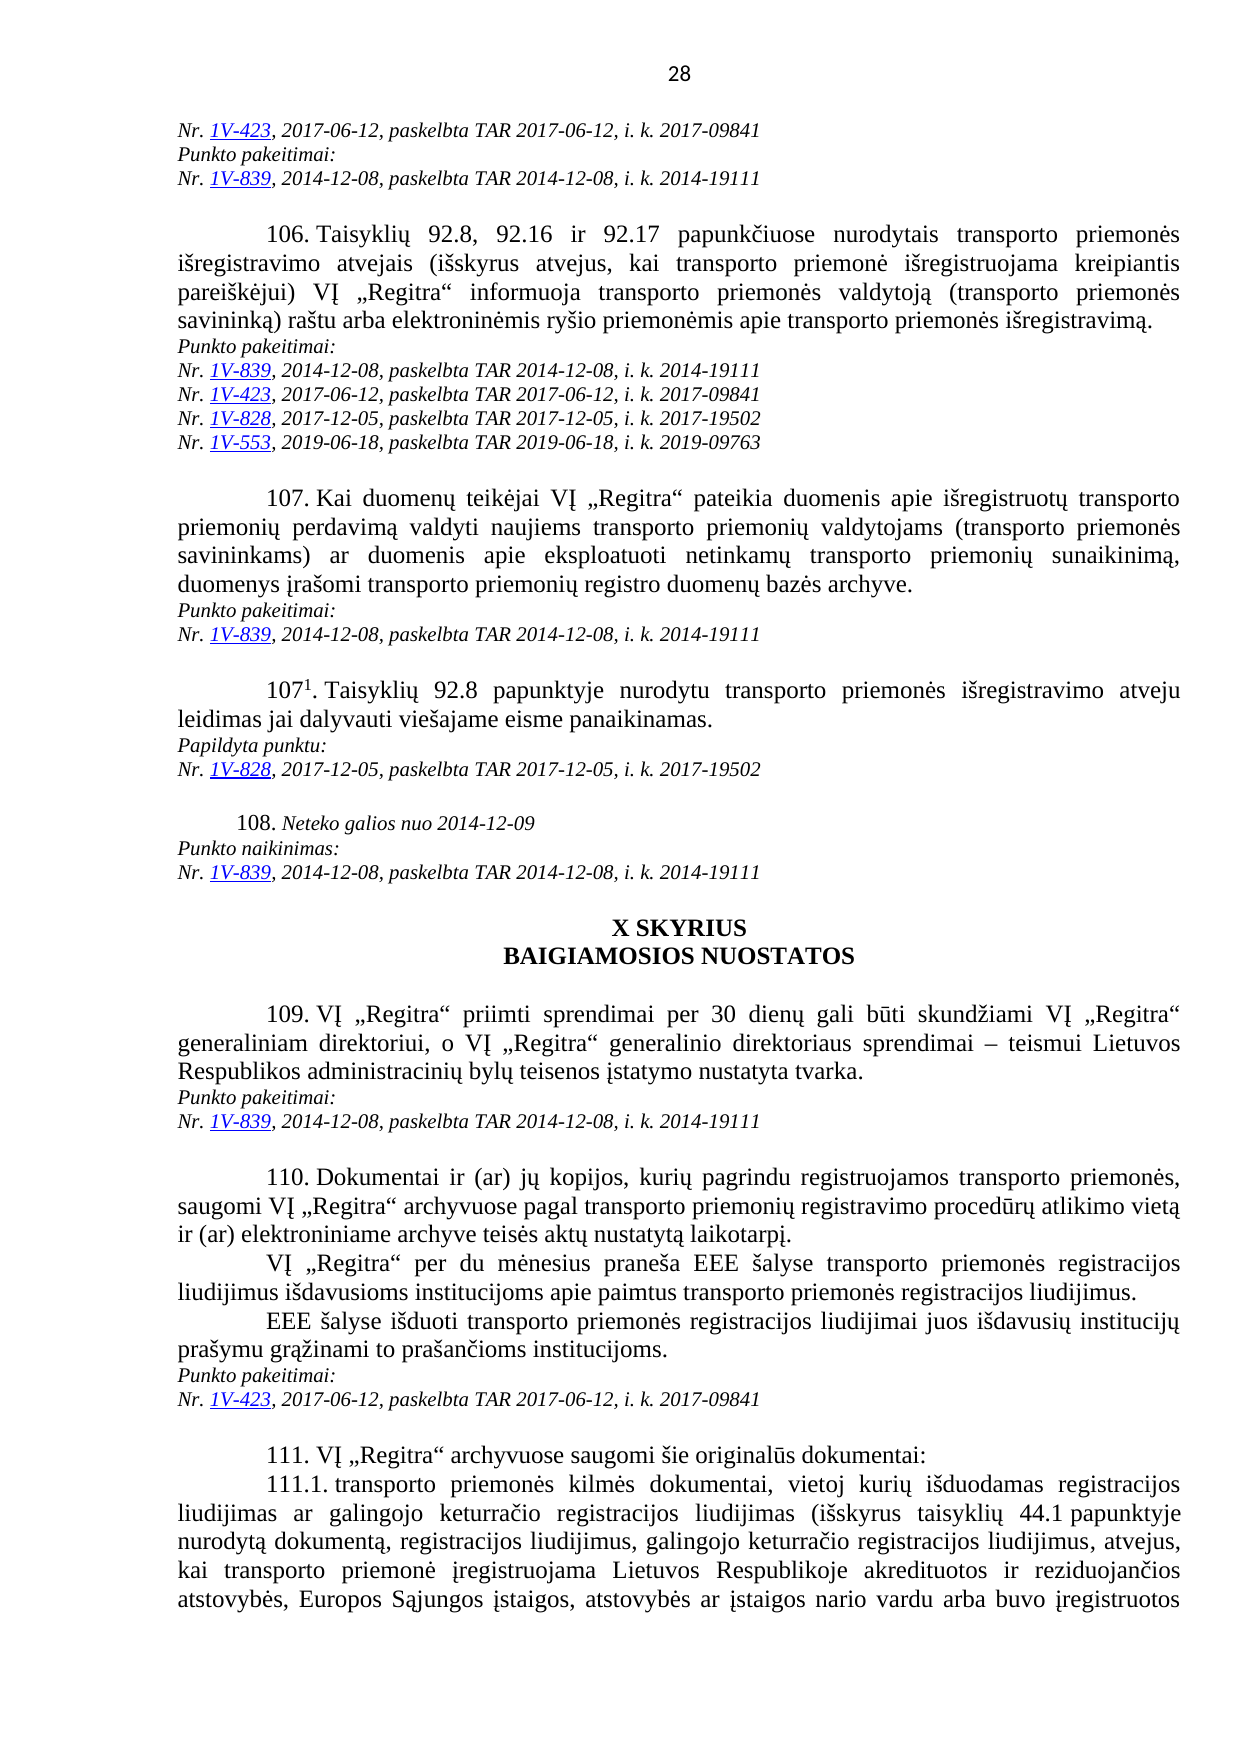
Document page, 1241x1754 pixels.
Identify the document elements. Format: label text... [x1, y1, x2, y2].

text Nr. 1V-553, 2019-06-18, paskelbta TAR 2019-06-18, i. k. 2019-09763 [177, 430, 1181, 454]
text Punkto pakeitimai: [177, 142, 1181, 166]
text Nr. 1V-423, 2017-06-12, paskelbta TAR 2017-06-12, i. k. 2017-09841 [177, 118, 1181, 142]
text 109. VĮ „Regitra“ priimti sprendimai per 30 dienų gali būti skundžiami VĮ „Regitra“ generaliniam direktoriui, o VĮ „Regitra“ generalinio direktoriaus sprendimai – teismui Lietuvos Respublikos administracinių bylų teisenos įstatymo nustatyta tvarka. [177, 999, 1181, 1085]
text 111.1. transporto priemonės kilmės dokumentai, vietoj kurių išduodamas registracijos liudijimas ar galingojo keturračio registracijos liudijimas (išskyrus taisyklių 44.1 papunktyje nurodytą dokumentą, registracijos liudijimus, galingojo keturračio registracijos liudijimus, atvejus, kai transporto priemonė įregistruojama Lietuvos Respublikoje akredituotos ir reziduojančios atstovybės, Europos Sąjungos įstaigos, atstovybės ar įstaigos nario vardu arba buvo įregistruotos [177, 1469, 1181, 1613]
text VĮ „Regitra“ per du mėnesius praneša EEE šalyse transporto priemonės registracijos liudijimus išdavusioms institucijoms apie paimtus transporto priemonės registracijos liudijimus. [177, 1248, 1181, 1306]
text 111. VĮ „Regitra“ archyvuose saugomi šie originalūs dokumentai: [177, 1440, 1181, 1469]
text Nr. 1V-839, 2014-12-08, paskelbta TAR 2014-12-08, i. k. 2014-19111 [177, 1109, 1181, 1133]
text Nr. 1V-839, 2014-12-08, paskelbta TAR 2014-12-08, i. k. 2014-19111 [177, 166, 1181, 190]
text Nr. 1V-839, 2014-12-08, paskelbta TAR 2014-12-08, i. k. 2014-19111 [177, 622, 1181, 646]
text Punkto naikinimas: [177, 836, 1181, 860]
text Punkto pakeitimai: [177, 1085, 1181, 1109]
text 108. Neteko galios nuo 2014-12-09 [177, 809, 1181, 836]
text Nr. 1V-828, 2017-12-05, paskelbta TAR 2017-12-05, i. k. 2017-19502 [177, 406, 1181, 430]
text Nr. 1V-423, 2017-06-12, paskelbta TAR 2017-06-12, i. k. 2017-09841 [177, 382, 1181, 406]
text 1071. Taisyklių 92.8 papunktyje nurodytu transporto priemonės išregistravimo atveju leidimas jai dalyvauti viešajame eisme panaikinamas. [177, 675, 1181, 732]
text X SKYRIUS [177, 913, 1181, 941]
text 110. Dokumentai ir (ar) jų kopijos, kurių pagrindu registruojamos transporto priemonės, saugomi VĮ „Regitra“ archyvuose pagal transporto priemonių registravimo procedūrų atlikimo vietą ir (ar) elektroniniame archyve teisės aktų nustatytą laikotarpį. [177, 1162, 1181, 1248]
text Punkto pakeitimai: [177, 598, 1181, 622]
text Papildyta punktu: [177, 732, 1181, 757]
text Nr. 1V-423, 2017-06-12, paskelbta TAR 2017-06-12, i. k. 2017-09841 [177, 1387, 1181, 1411]
text EEE šalyse išduoti transporto priemonės registracijos liudijimai juos išdavusių institucijų prašymu grąžinami to prašančioms institucijoms. [177, 1306, 1181, 1363]
text 107. Kai duomenų teikėjai VĮ „Regitra“ pateikia duomenis apie išregistruotų transporto priemonių perdavimą valdyti naujiems transporto priemonių valdytojams (transporto priemonės savininkams) ar duomenis apie eksploatuoti netinkamų transporto priemonių sunaikinimą, duomenys įrašomi transporto priemonių registro duomenų bazės archyve. [177, 483, 1181, 598]
text 106. Taisyklių 92.8, 92.16 ir 92.17 papunkčiuose nurodytais transporto priemonės išregistravimo atvejais (išskyrus atvejus, kai transporto priemonė išregistruojama kreipiantis pareiškėjui) VĮ „Regitra“ informuoja transporto priemonės valdytoją (transporto priemonės savininką) raštu arba elektroninėmis ryšio priemonėmis apie transporto priemonės išregistravimą. [177, 219, 1181, 334]
text BAIGIAMOSIOS NUOSTATOS [177, 941, 1181, 970]
text Punkto pakeitimai: [177, 1363, 1181, 1387]
text Nr. 1V-828, 2017-12-05, paskelbta TAR 2017-12-05, i. k. 2017-19502 [177, 757, 1181, 781]
text Punkto pakeitimai: [177, 334, 1181, 358]
text Nr. 1V-839, 2014-12-08, paskelbta TAR 2014-12-08, i. k. 2014-19111 [177, 358, 1181, 382]
text Nr. 1V-839, 2014-12-08, paskelbta TAR 2014-12-08, i. k. 2014-19111 [177, 860, 1181, 884]
